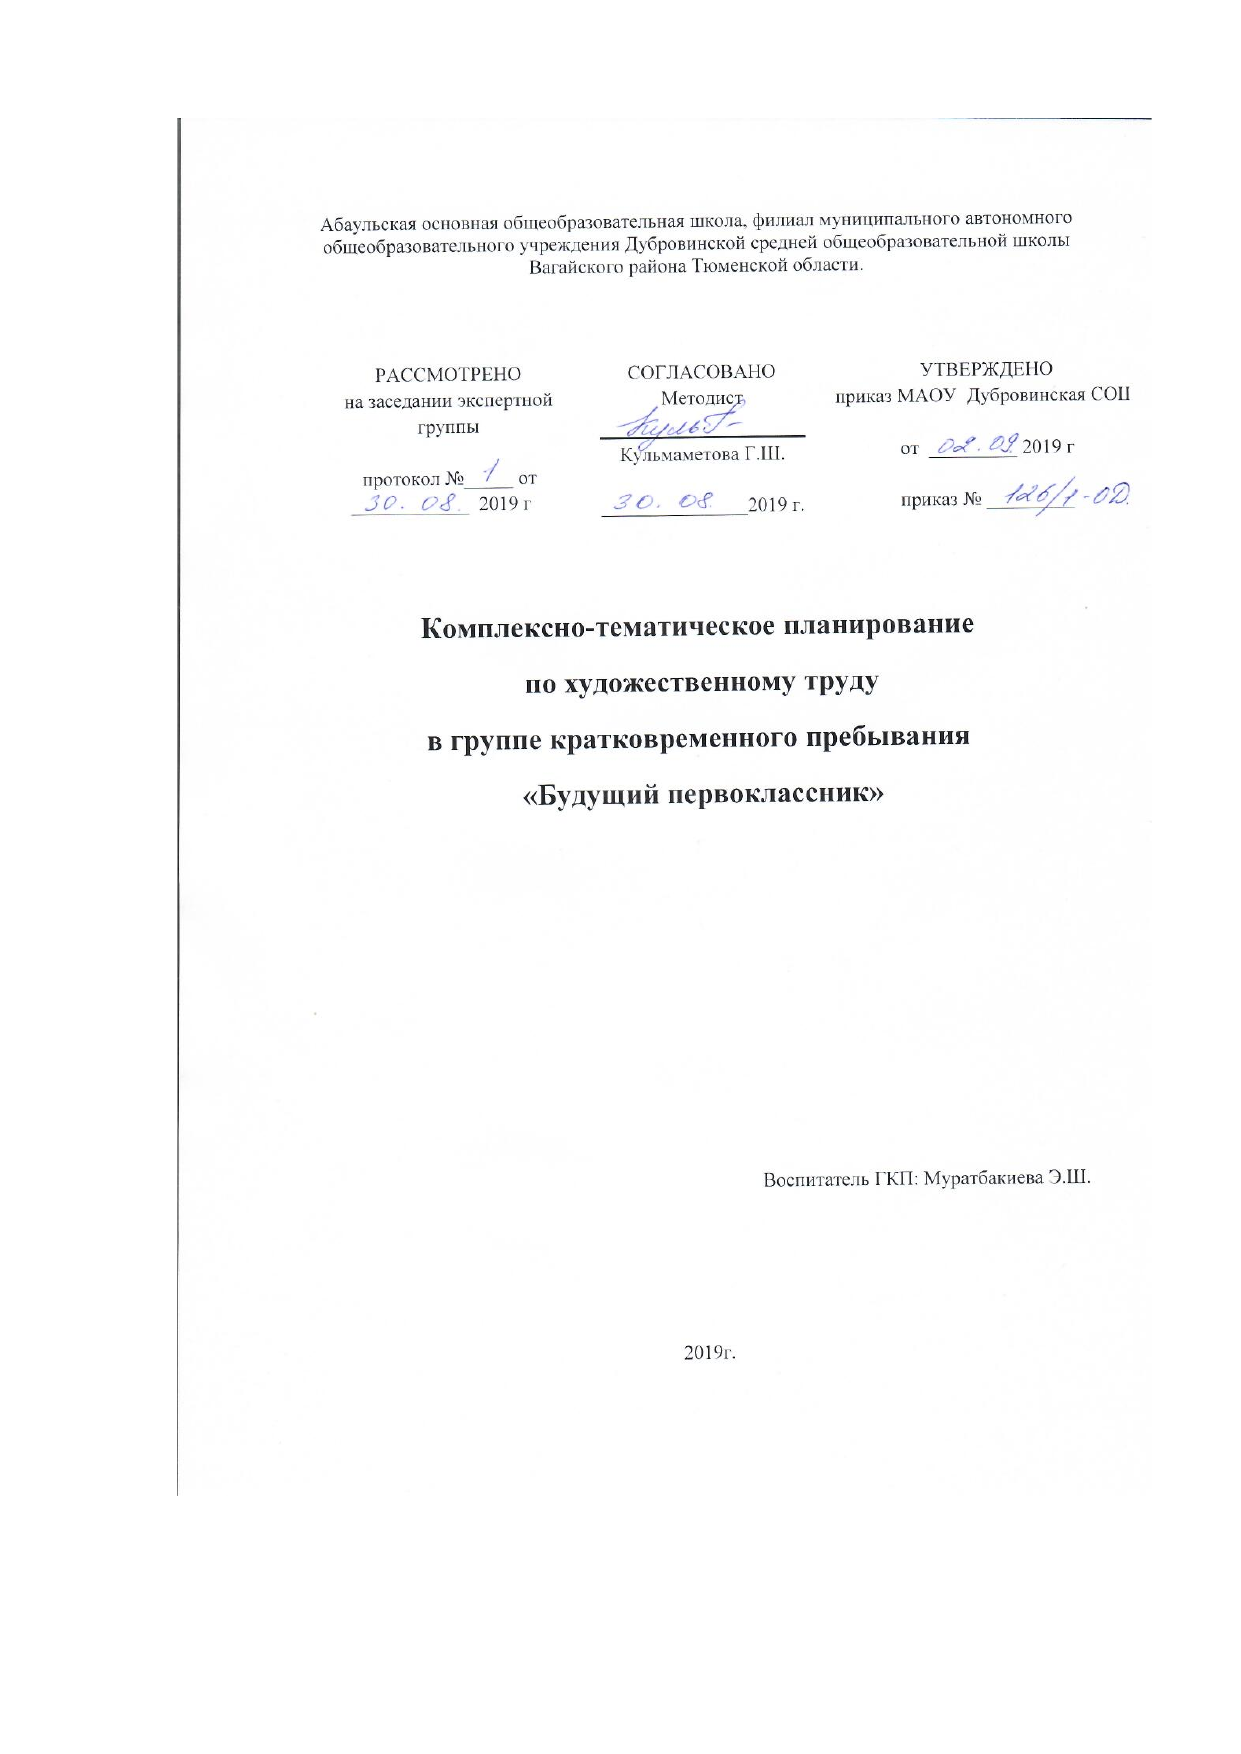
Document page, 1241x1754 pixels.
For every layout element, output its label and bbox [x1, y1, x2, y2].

picture [177, 118, 1152, 1496]
